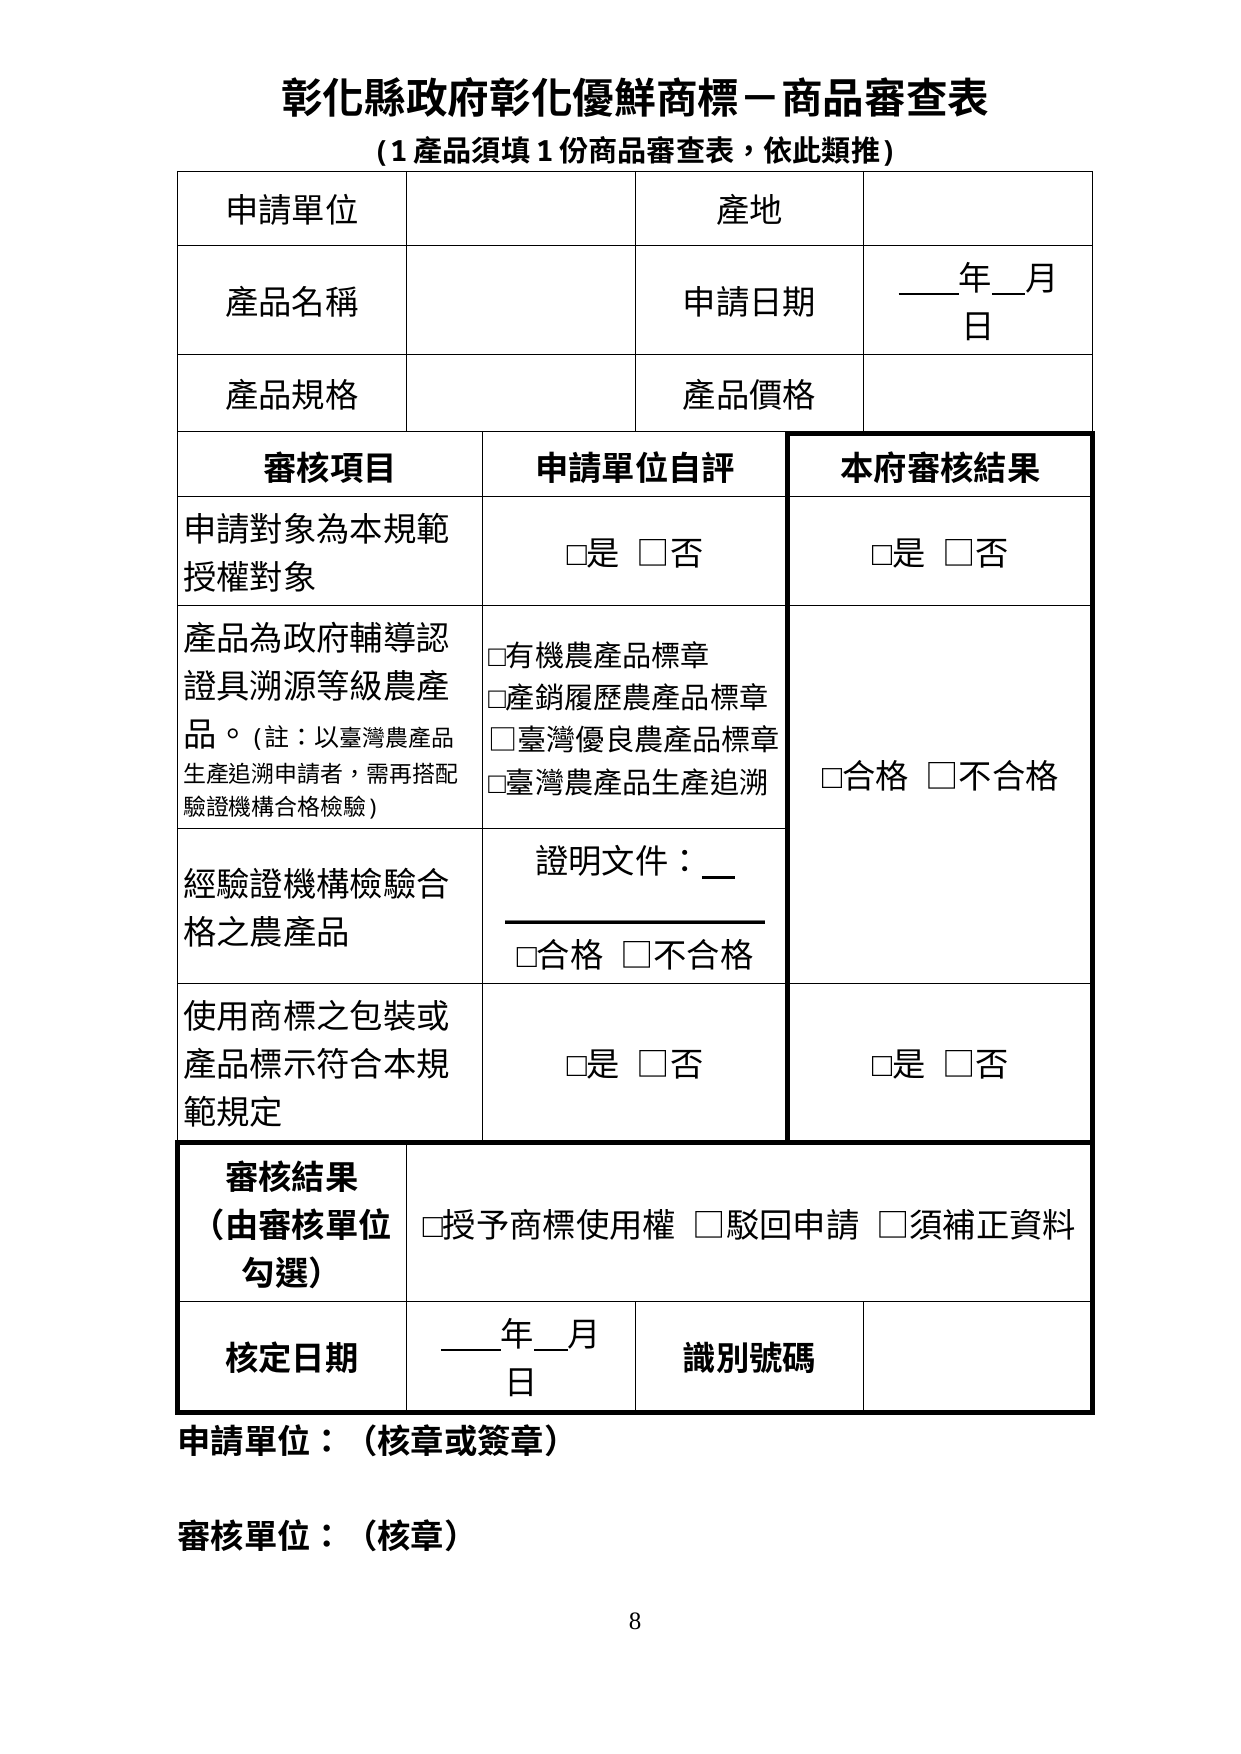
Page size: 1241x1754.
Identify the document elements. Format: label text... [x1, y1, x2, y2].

table_cell 審核項目 [178, 432, 482, 496]
table_cell 審核結果 （由審核單位勾選） [180, 1145, 406, 1301]
table_cell 產品價格 [636, 355, 863, 431]
table_cell 使用商標之包裝或產品標示符合本規範規定 [178, 984, 482, 1140]
text 申請單位：（核章或簽章） [177, 1415, 1093, 1463]
table_cell [864, 1302, 1090, 1410]
table_cell □是 □否 [790, 497, 1090, 604]
table_cell 經驗證機構檢驗合格之農產品 [178, 829, 482, 983]
table_cell □有機農產品標章 □產銷履歷農產品標章□臺灣優良農產品標章 □臺灣農產品生產追溯 [483, 606, 785, 828]
table_cell 產品名稱 [178, 246, 406, 354]
table_cell [407, 355, 635, 431]
table_header 產地 [636, 172, 863, 245]
table_cell 申請對象為本規範授權對象 [178, 497, 482, 604]
table_cell 本府審核結果 [790, 436, 1090, 496]
table_cell □合格 □不合格 [790, 606, 1090, 983]
table_cell □是 □否 [483, 497, 785, 604]
table_cell 申請日期 [636, 246, 863, 354]
table_cell 產品為政府輔導認證具溯源等級農產品。(註：以臺灣農產品生產追溯申請者，需再搭配驗證機構合格檢驗) [178, 606, 482, 828]
table_cell 產品規格 [178, 355, 406, 431]
table_cell 識別號碼 [636, 1302, 863, 1410]
table_cell [864, 355, 1092, 431]
table_cell 年 月 日 [407, 1302, 635, 1410]
table_cell 核定日期 [180, 1302, 406, 1410]
table_header 申請單位 [178, 172, 406, 245]
text 審核單位：（核章） [177, 1511, 1093, 1558]
table_cell □授予商標使用權 □駁回申請 □須補正資料 [407, 1145, 1090, 1301]
text 彰化縣政府彰化優鮮商標－商品審查表 (1產品須填1份商品審查表，依此類推) [177, 75, 1093, 171]
table_cell 申請單位自評 [483, 432, 785, 496]
table_cell 年 月 日 [864, 246, 1092, 354]
table_header [407, 172, 635, 245]
table_header [864, 172, 1092, 245]
table_cell [407, 246, 635, 354]
table_cell □是 □否 [790, 984, 1090, 1140]
table_cell □是 □否 [483, 984, 785, 1140]
table_cell 證明文件： _____________ □合格 □不合格 [483, 829, 785, 983]
